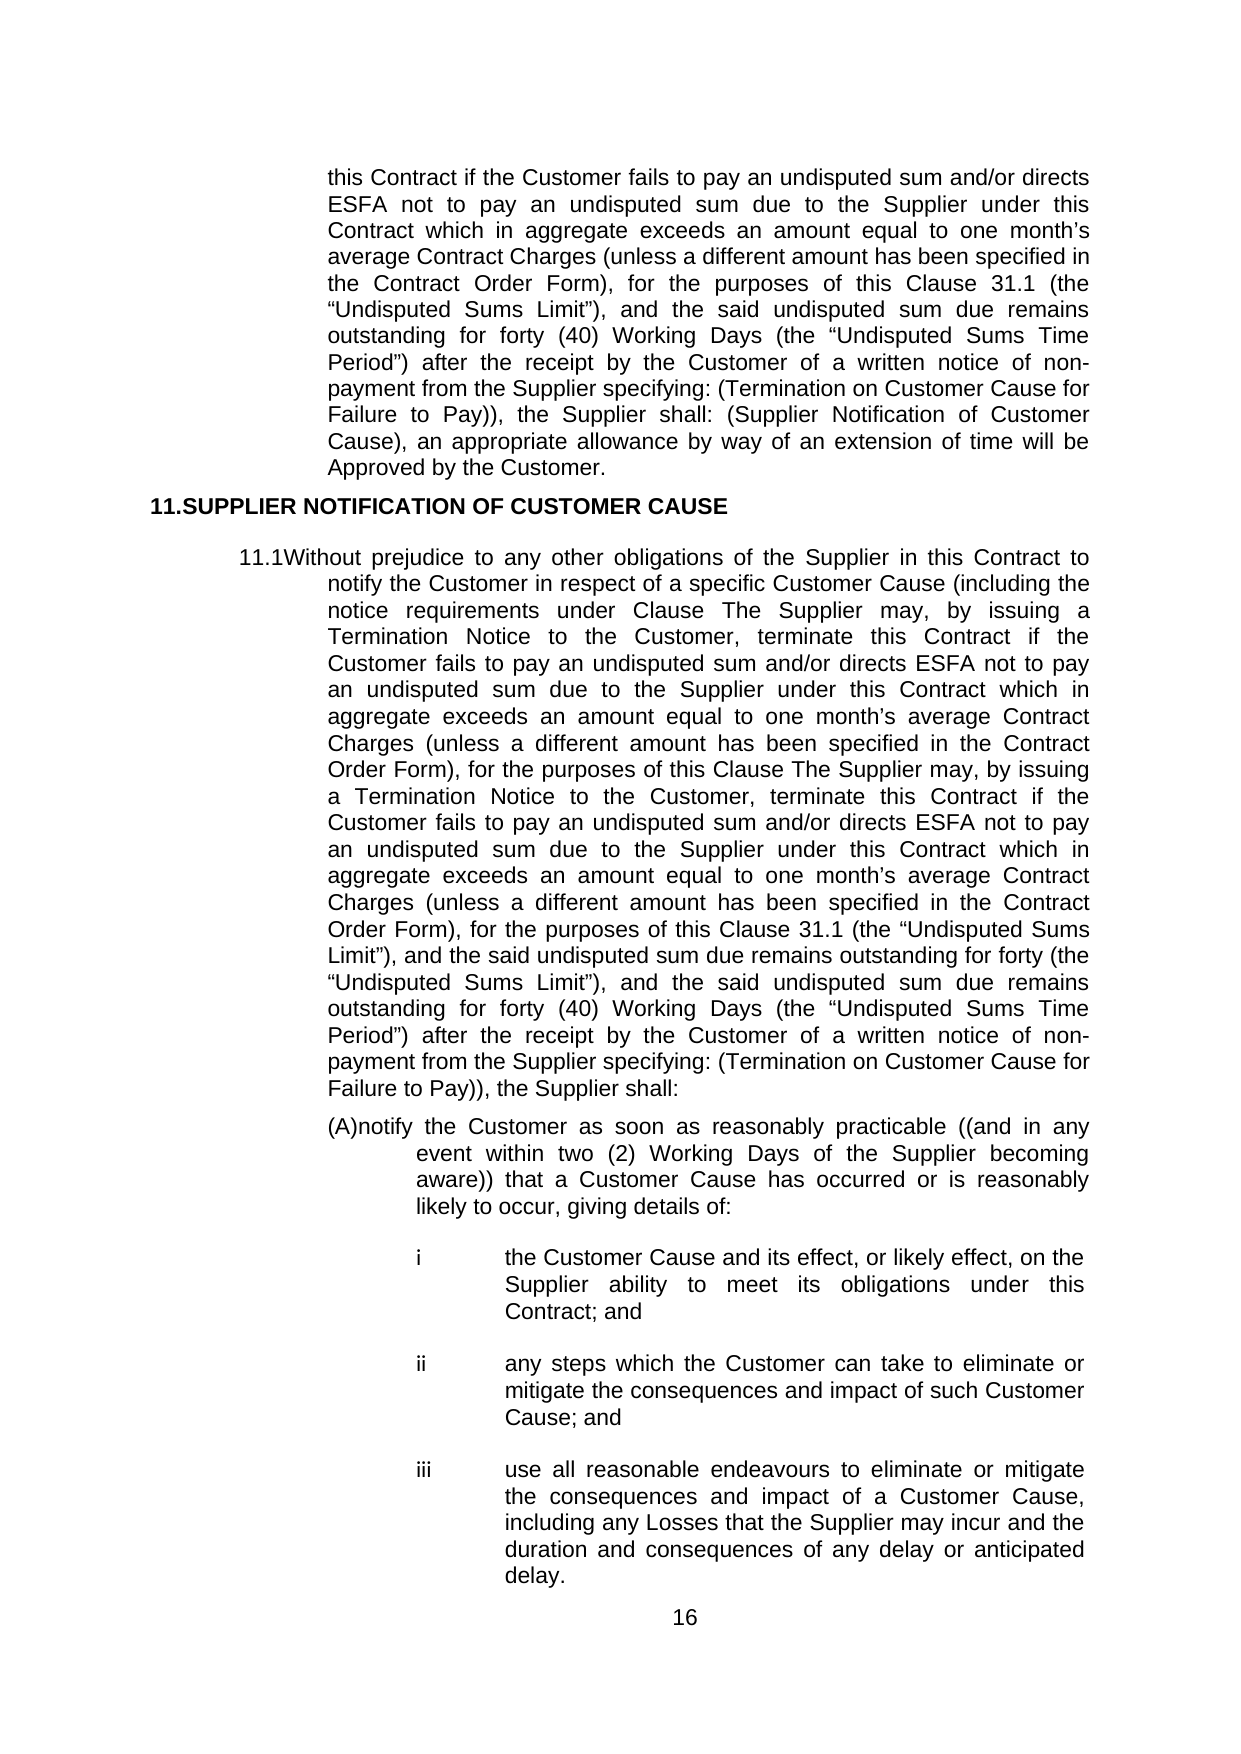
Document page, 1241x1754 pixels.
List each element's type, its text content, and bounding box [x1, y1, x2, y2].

list the Customer Cause and its effect, or likely effect, on the Supplier ability to meet its obligations under this Contract; and [416, 1243, 1085, 1324]
list use all reasonable endeavours to eliminate or mitigate the consequences and impact of a Customer Cause, including any Losses that the Supplier may incur and the duration and consequences of any delay or anticipated delay. [416, 1455, 1085, 1588]
list If the Supplier is temporarily unable to fulfil the requirements of this Contract owing to disruption of normal business solely due to a Customer Cause, then subject to Clause 11.1 (Supplier Notification of Customer Cause), an appropriate allowance by way of an extension of time will be Approved by the Customer. [239, 150, 1090, 480]
list notify the Customer as soon as reasonably practicable ((and in any event within two (2) Working Days of the Supplier becoming aware)) that a Customer Cause has occurred or is reasonably likely to occur, giving details of: [327, 1113, 1090, 1219]
list any steps which the Customer can take to eliminate or mitigate the consequences and impact of such Customer Cause; and [416, 1349, 1085, 1430]
subtitle SUPPLIER NOTIFICATION OF CUSTOMER CAUSE [150, 493, 1090, 519]
list Without prejudice to any other obligations of the Supplier in this Contract to notify the Customer in respect of a specific Customer Cause (including the notice requirements under Clause 31.1 (Termination on Customer Cause for Failure to Pay)), the Supplier shall: [239, 544, 1090, 1101]
